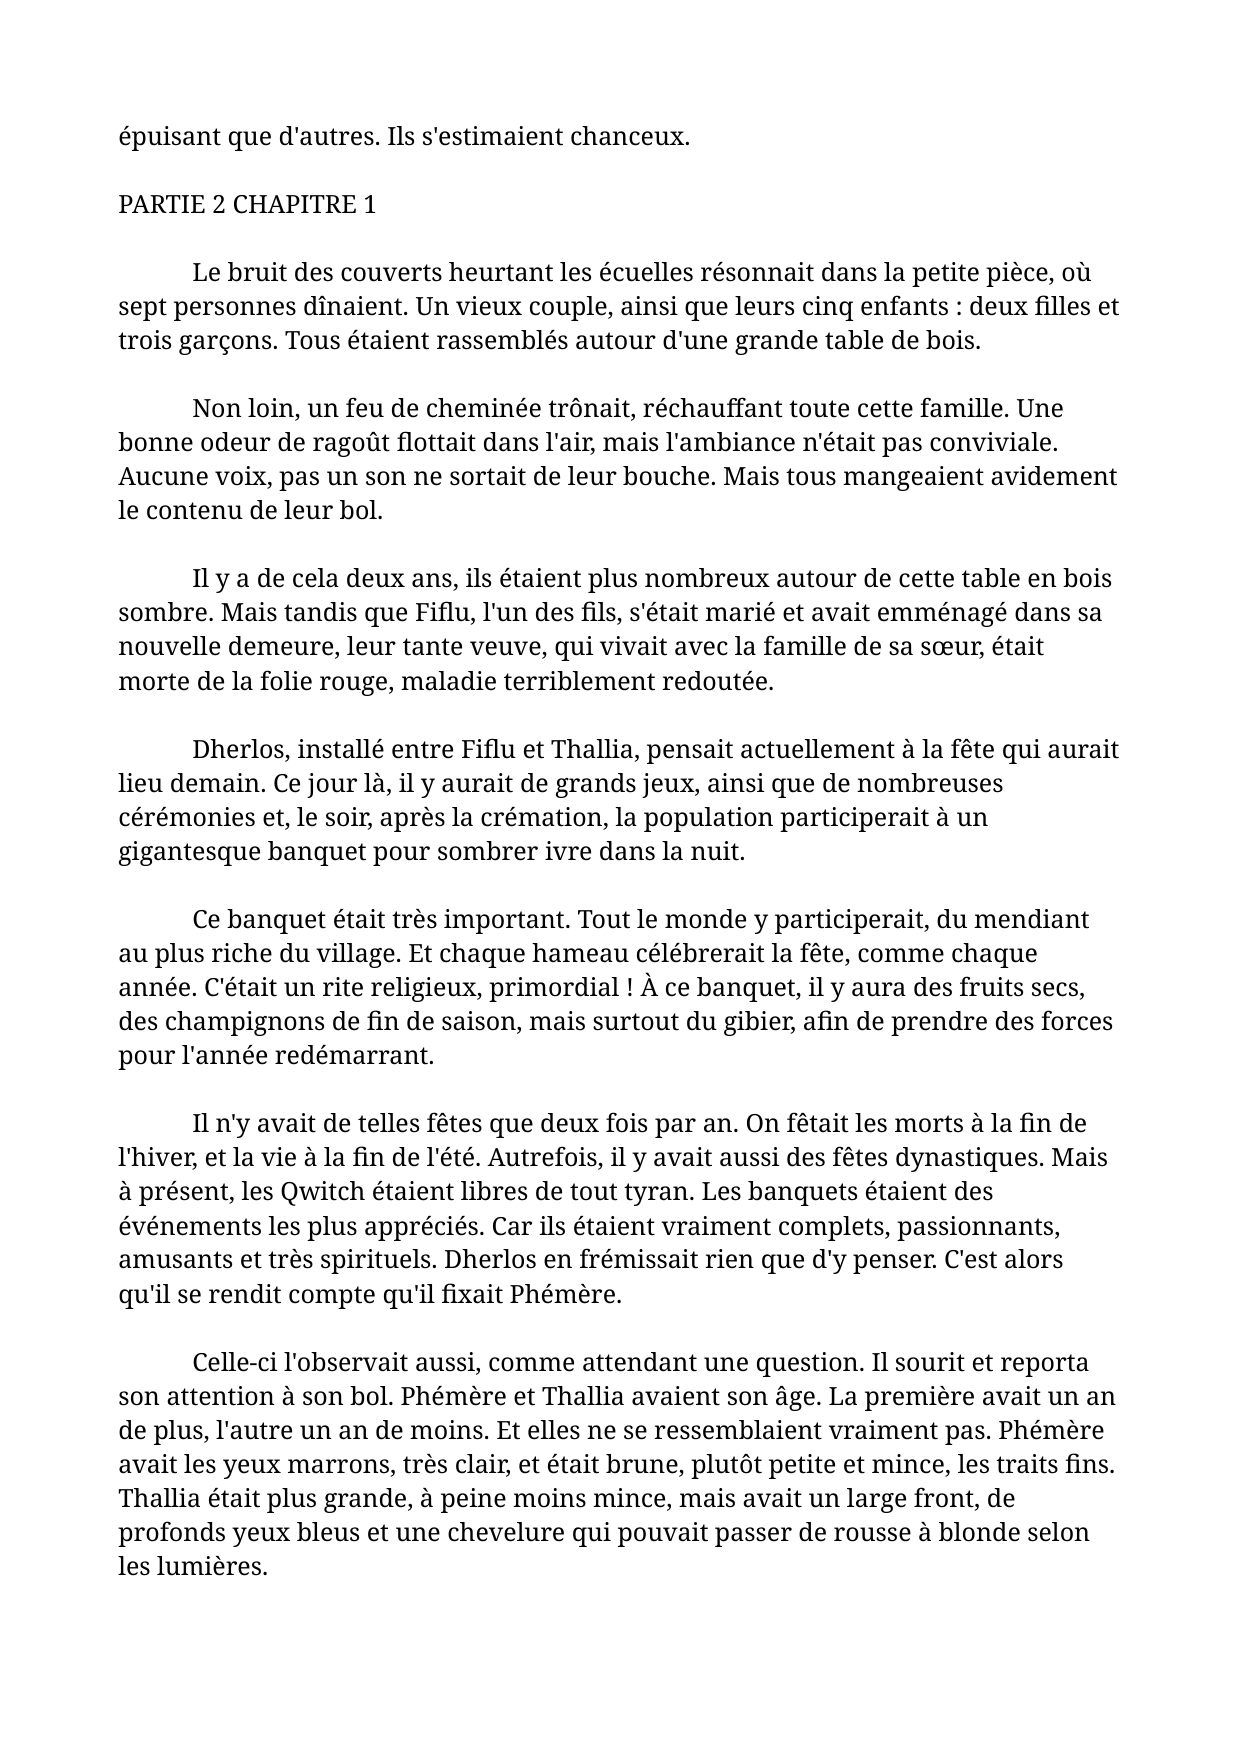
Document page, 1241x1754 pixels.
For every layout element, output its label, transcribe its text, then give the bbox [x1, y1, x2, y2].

text Il n'y avait de telles fêtes que deux fois par an. On fêtait les morts à la fin de l'hiver, et la vie à la fin de l'été. Autrefois, il y avait aussi des fêtes dynastiques. Mais à présent, les Qwitch étaient libres de tout tyran. Les banquets étaient des événements les plus appréciés. Car ils étaient vraiment complets, passionnants, amusants et très spirituels. Dherlos en frémissait rien que d'y penser. C'est alors qu'il se rendit compte qu'il fixait Phémère. [118, 1106, 1122, 1310]
text Dherlos, installé entre Fiflu et Thallia, pensait actuellement à la fête qui aurait lieu demain. Ce jour là, il y aurait de grands jeux, ainsi que de nombreuses cérémonies et, le soir, après la crémation, la population participerait à un gigantesque banquet pour sombrer ivre dans la nuit. [118, 731, 1122, 867]
text Il y a de cela deux ans, ils étaient plus nombreux autour de cette table en bois sombre. Mais tandis que Fiflu, l'un des fils, s'était marié et avait emménagé dans sa nouvelle demeure, leur tante veuve, qui vivait avec la famille de sa sœur, était morte de la folie rouge, maladie terriblement redoutée. [118, 561, 1122, 697]
text Ce banquet était très important. Tout le monde y participerait, du mendiant au plus riche du village. Et chaque hameau célébrerait la fête, comme chaque année. C'était un rite religieux, primordial ! À ce banquet, il y aura des fruits secs, des champignons de fin de saison, mais surtout du gibier, afin de prendre des forces pour l'année redémarrant. [118, 902, 1122, 1072]
text Celle-ci l'observait aussi, comme attendant une question. Il sourit et reporta son attention à son bol. Phémère et Thallia avaient son âge. La première avait un an de plus, l'autre un an de moins. Et elles ne se ressemblaient vraiment pas. Phémère avait les yeux marrons, très clair, et était brune, plutôt petite et mince, les traits fins. Thallia était plus grande, à peine moins mince, mais avait un large front, de profonds yeux bleus et une chevelure qui pouvait passer de rousse à blonde selon les lumières. [118, 1344, 1122, 1583]
text épuisant que d'autres. Ils s'estimaient chanceux. [118, 118, 1122, 152]
text Le bruit des couverts heurtant les écuelles résonnait dans la petite pièce, où sept personnes dînaient. Un vieux couple, ainsi que leurs cinq enfants : deux filles et trois garçons. Tous étaient rassemblés autour d'une grande table de bois. [118, 254, 1122, 357]
text Non loin, un feu de cheminée trônait, réchauffant toute cette famille. Une bonne odeur de ragoût flottait dans l'air, mais l'ambiance n'était pas conviviale. Aucune voix, pas un son ne sortait de leur bouche. Mais tous mangeaient avidement le contenu de leur bol. [118, 391, 1122, 527]
text PARTIE 2 CHAPITRE 1 [118, 186, 1122, 220]
